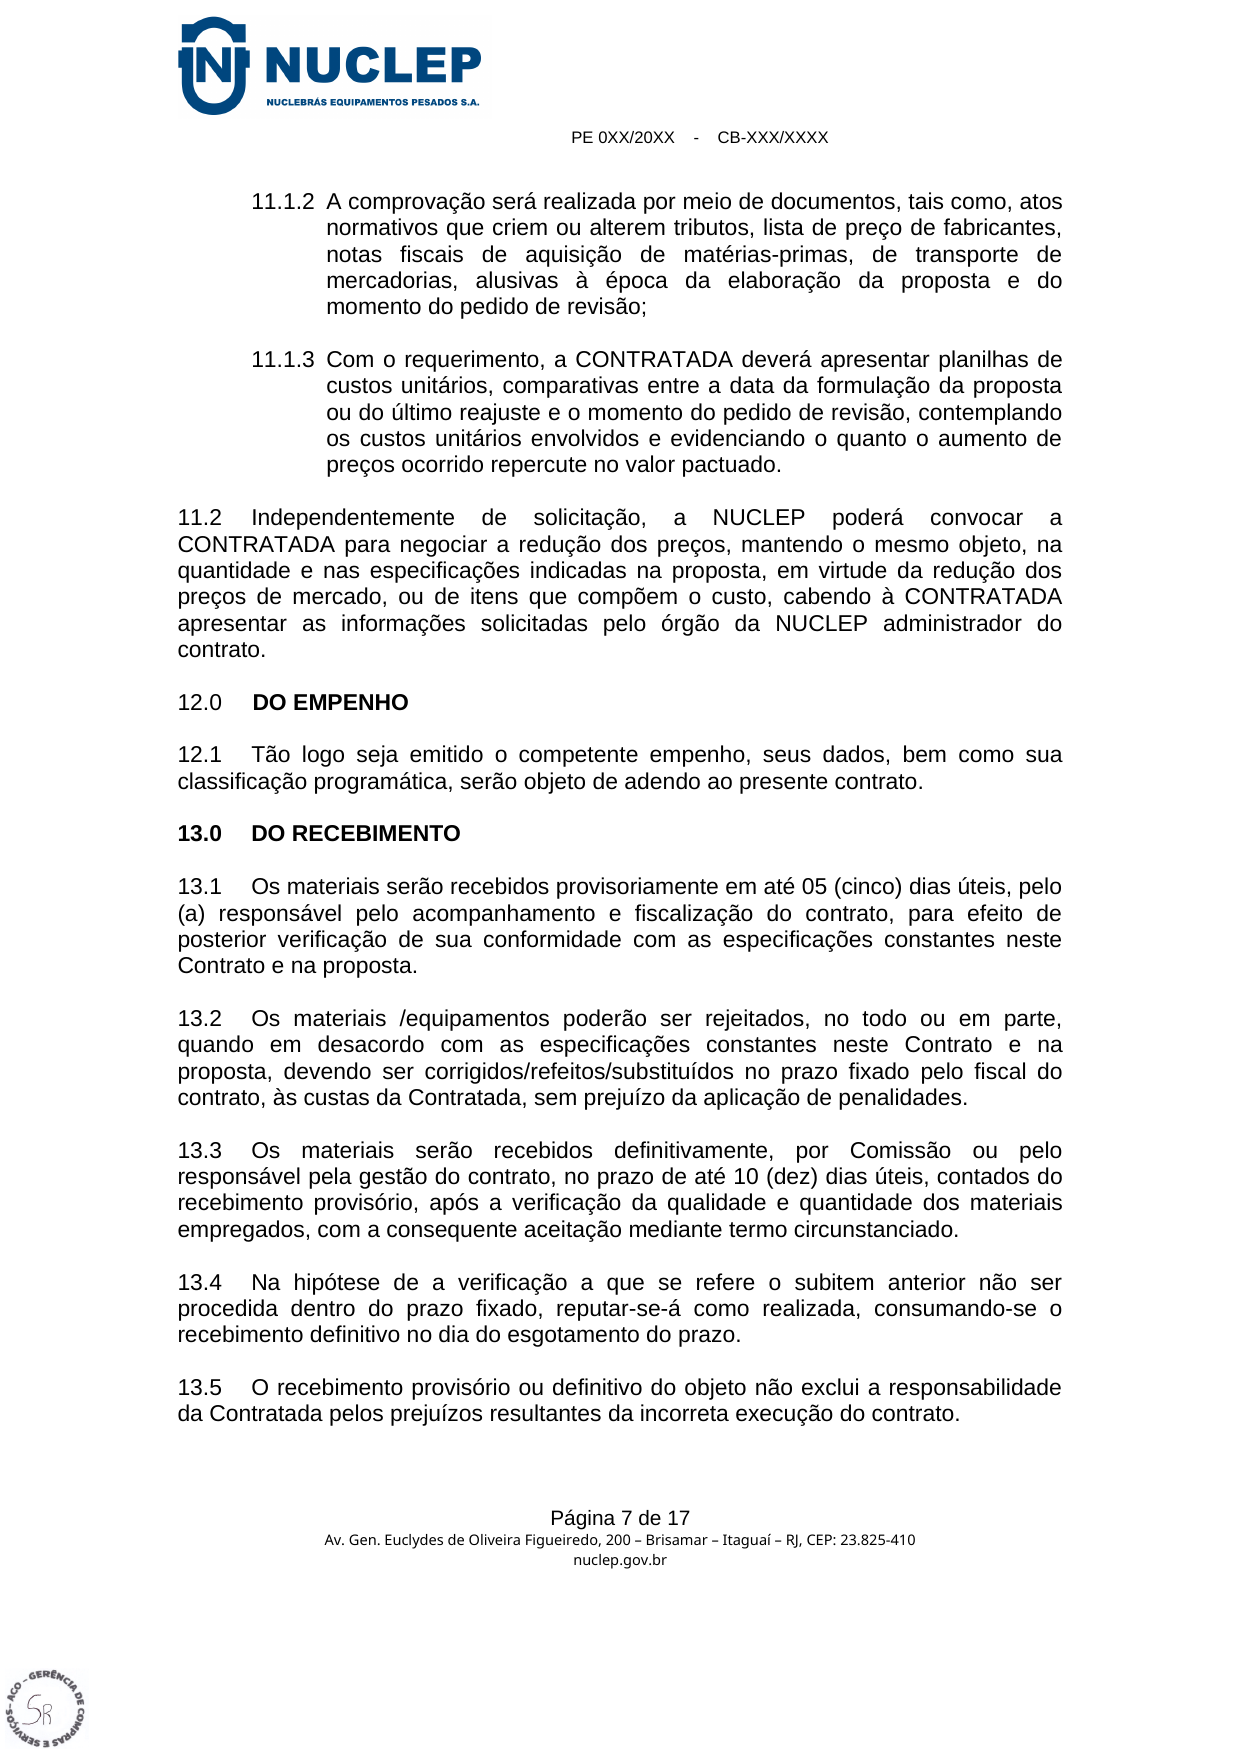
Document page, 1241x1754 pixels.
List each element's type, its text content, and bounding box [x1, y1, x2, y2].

list Na hipótese de a verificação a que se refere o subitem anterior não ser procedida dentro do prazo fixado, reputar-se-á como realizada, consumando-se o recebimento definitivo no dia do esgotamento do prazo. [177, 1268, 1063, 1347]
list Com o requerimento, a CONTRATADA deverá apresentar planilhas de custos unitários, comparativas entre a data da formulação da proposta ou do último reajuste e o momento do pedido de revisão, contemplando os custos unitários envolvidos e evidenciando o quanto o aumento de preços ocorrido repercute no valor pactuado. [251, 346, 1063, 478]
list A comprovação será realizada por meio de documentos, tais como, atos normativos que criem ou alterem tributos, lista de preço de fabricantes, notas fiscais de aquisição de matérias-primas, de transporte de mercadorias, alusivas à época da elaboração da proposta e do momento do pedido de revisão; [251, 188, 1063, 320]
list DO EMPENHO [177, 689, 1063, 715]
list Os materiais serão recebidos provisoriamente em até 05 (cinco) dias úteis, pelo (a) responsável pelo acompanhamento e fiscalização do contrato, para efeito de posterior verificação de sua conformidade com as especificações constantes neste Contrato e na proposta. [177, 873, 1063, 978]
picture [4, 1668, 91, 1749]
list O recebimento provisório ou definitivo do objeto não exclui a responsabilidade da Contratada pelos prejuízos resultantes da incorreta execução do contrato. [177, 1374, 1063, 1427]
list Independentemente de solicitação, a NUCLEP poderá convocar a CONTRATADA para negociar a redução dos preços, mantendo o mesmo objeto, na quantidade e nas especificações indicadas na proposta, em virtude da redução dos preços de mercado, ou de itens que compõem o custo, cabendo à CONTRATADA apresentar as informações solicitadas pelo órgão da NUCLEP administrador do contrato. [177, 504, 1063, 662]
list Os materiais /equipamentos poderão ser rejeitados, no todo ou em parte, quando em desacordo com as especificações constantes neste Contrato e na proposta, devendo ser corrigidos/refeitos/substituídos no prazo fixado pelo fiscal do contrato, às custas da Contratada, sem prejuízo da aplicação de penalidades. [177, 1005, 1063, 1110]
list DO RECEBIMENTO [177, 820, 1063, 847]
list Tão logo seja emitido o competente empenho, seus dados, bem como sua classificação programática, serão objeto de adendo ao presente contrato. [177, 741, 1063, 794]
picture [178, 15, 493, 119]
list Os materiais serão recebidos definitivamente, por Comissão ou pelo responsável pela gestão do contrato, no prazo de até 10 (dez) dias úteis, contados do recebimento provisório, após a verificação da qualidade e quantidade dos materiais empregados, com a consequente aceitação mediante termo circunstanciado. [177, 1137, 1063, 1242]
